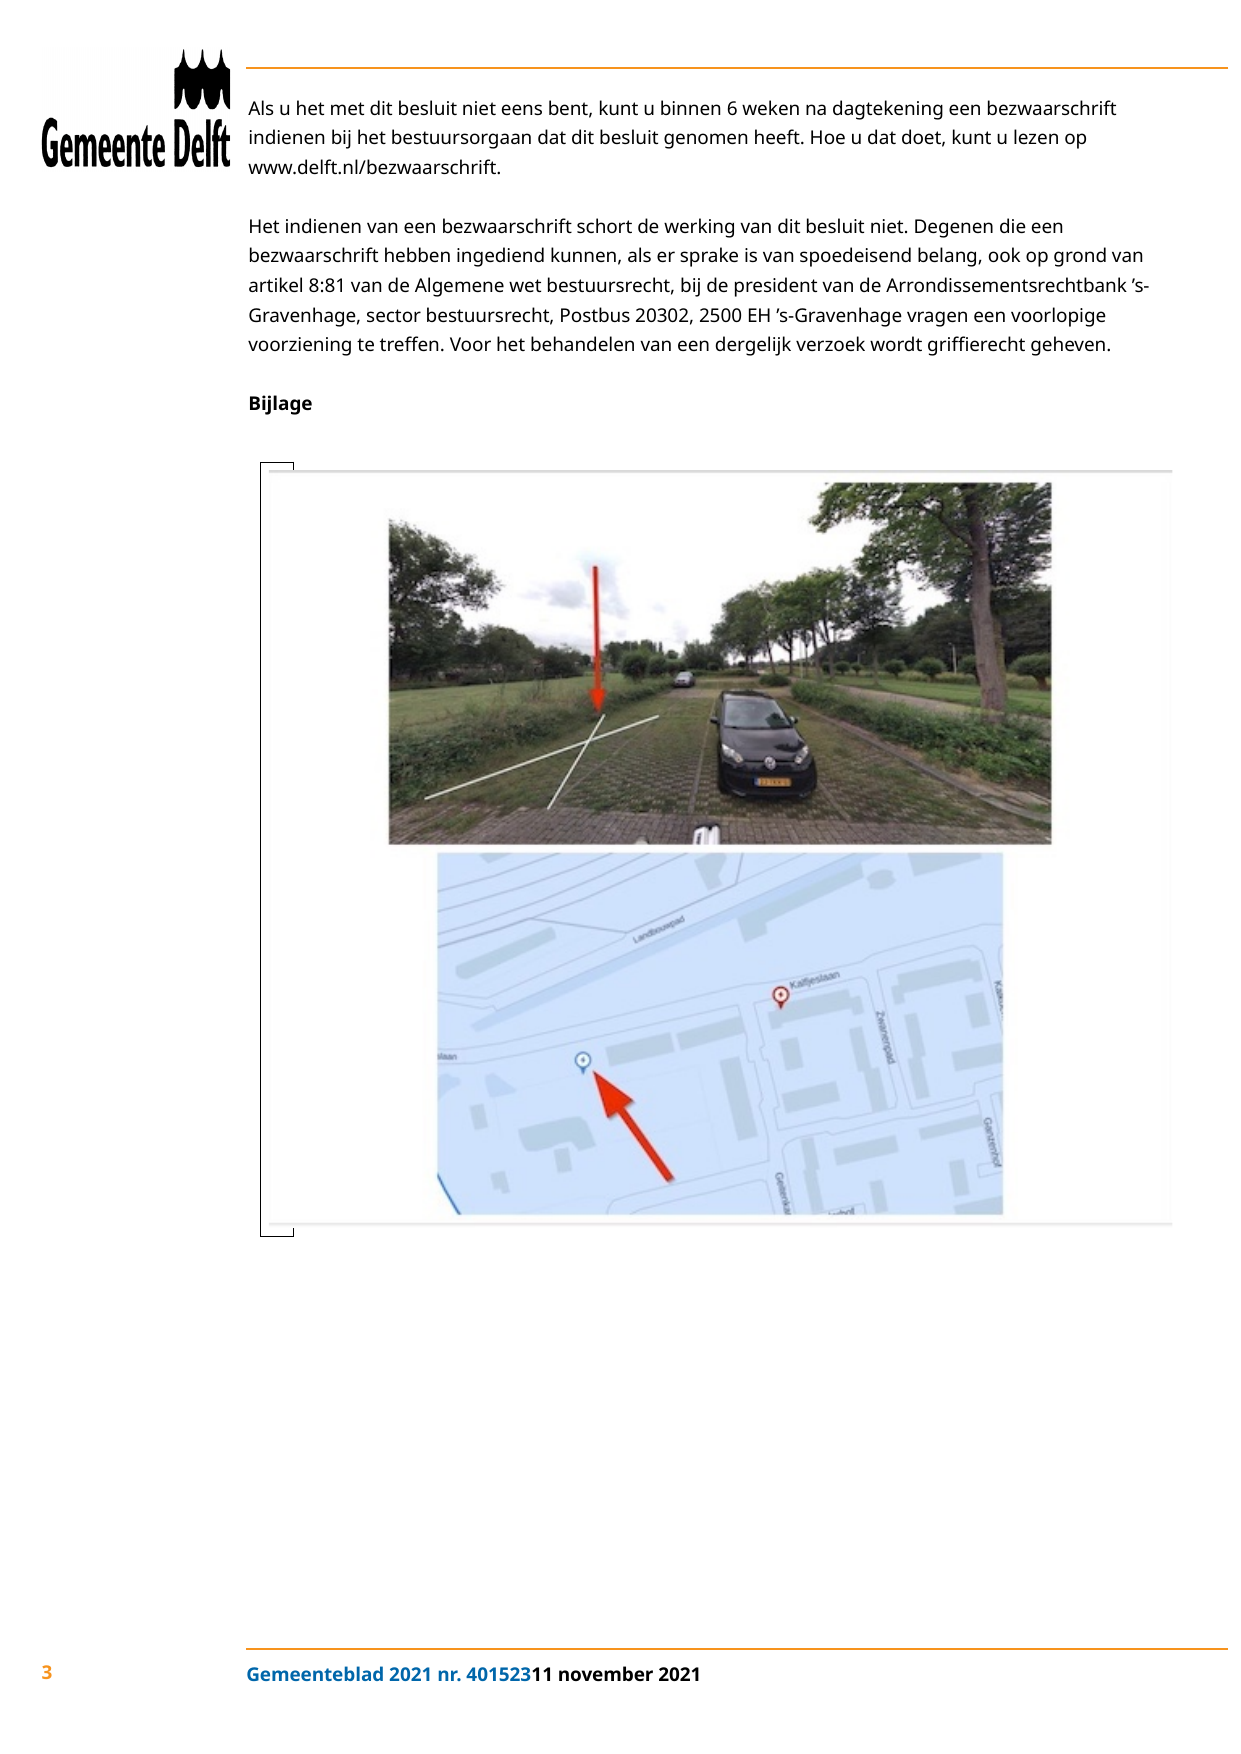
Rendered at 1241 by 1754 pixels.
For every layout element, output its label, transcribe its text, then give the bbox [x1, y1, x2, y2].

text Bijlage [248, 391, 1152, 416]
text Als u het met dit besluit niet eens bent, kunt u binnen 6 weken na dagtekening een bezwaarschrift indienen bij het bestuursorgaan dat dit besluit genomen heeft. Hoe u dat doet, kunt u lezen op www.delft.nl/bezwaarschrift. [248, 95, 1152, 180]
picture [41, 47, 231, 172]
picture [268, 470, 1173, 1228]
text Het indienen van een bezwaarschrift schort de werking van dit besluit niet. Degenen die een bezwaarschrift hebben ingediend kunnen, als er sprake is van spoedeisend belang, ook op grond van artikel 8:81 van de Algemene wet bestuursrecht, bij de president van de Arrondissementsrechtbank ’s-Gravenhage, sector bestuursrecht, Postbus 20302, 2500 EH ’s-Gravenhage vragen een voorlopige voorziening te treffen. Voor het behandelen van een dergelijk verzoek wordt griffierecht geheven. [248, 213, 1152, 357]
